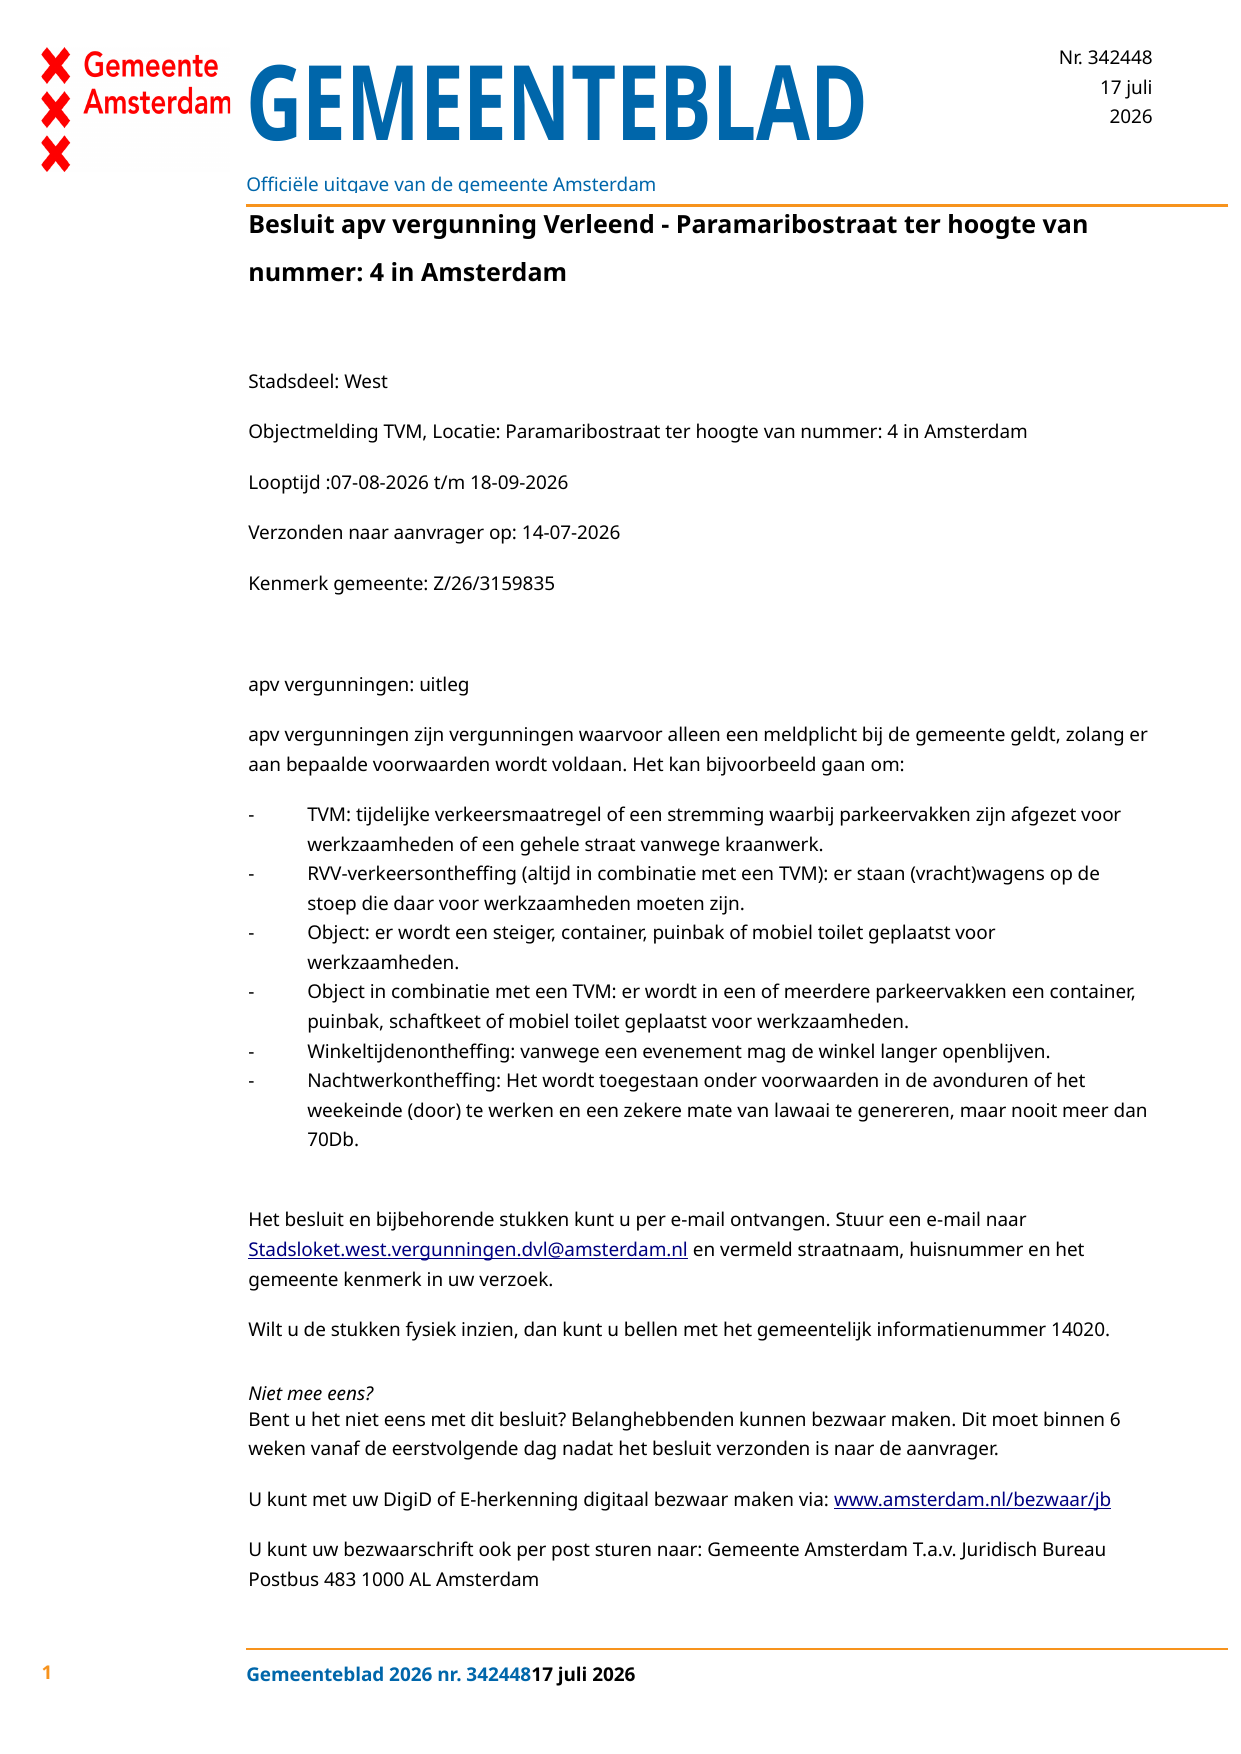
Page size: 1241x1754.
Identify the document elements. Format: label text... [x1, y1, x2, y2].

text Verzonden naar aanvrager op: 14-07-2026 [248, 519, 1152, 545]
list Nachtwerkontheffing: Het wordt toegestaan onder voorwaarden in de avonduren of het weekeinde (door) te werken en een zekere mate van lawaai te genereren, maar nooit meer dan 70Db. [248, 1067, 1152, 1152]
list TVM: tijdelijke verkeersmaatregel of een stremming waarbij parkeervakken zijn afgezet voor werkzaamheden of een gehele straat vanwege kraanwerk. [248, 801, 1152, 857]
text Stadsdeel: West [248, 368, 1152, 394]
list RVV-verkeersontheffing (altijd in combinatie met een TVM): er staan (vracht)wagens op de stoep die daar voor werkzaamheden moeten zijn. [248, 860, 1152, 916]
picture [41, 47, 231, 172]
text U kunt met uw DigiD of E-herkenning digitaal bezwaar maken via: www.amsterdam.nl/bezwaar/jb [248, 1486, 1152, 1512]
list Object: er wordt een steiger, container, puinbak of mobiel toilet geplaatst voor werkzaamheden. [248, 919, 1152, 975]
text Looptijd :07-08-2026 t/m 18-09-2026 [248, 469, 1152, 495]
text Bent u het niet eens met dit besluit? Belanghebbenden kunnen bezwaar maken. Dit moet binnen 6 weken vanaf de eerstvolgende dag nadat het besluit verzonden is naar de aanvrager. [248, 1406, 1152, 1461]
text apv vergunningen: uitleg [248, 671, 1152, 697]
text Besluit apv vergunning Verleend - Paramaribostraat ter hoogte van nummer: 4 in Amsterdam [248, 207, 1152, 288]
text Het besluit en bijbehorende stukken kunt u per e-mail ontvangen. Stuur een e-mail naar Stadsloket.west.vergunningen.dvl@amsterdam.nl en vermeld straatnaam, huisnummer en het gemeente kenmerk in uw verzoek. [248, 1207, 1152, 1292]
text Objectmelding TVM, Locatie: Paramaribostraat ter hoogte van nummer: 4 in Amsterdam [248, 419, 1152, 444]
list Object in combinatie met een TVM: er wordt in een of meerdere parkeervakken een container, puinbak, schaftkeet of mobiel toilet geplaatst voor werkzaamheden. [248, 979, 1152, 1034]
text Kenmerk gemeente: Z/26/3159835 [248, 570, 1152, 596]
text Niet mee eens? [248, 1380, 1152, 1406]
list Winkeltijdenontheffing: vanwege een evenement mag de winkel langer openblijven. [248, 1038, 1152, 1064]
text apv vergunningen zijn vergunningen waarvoor alleen een meldplicht bij de gemeente geldt, zolang er aan bepaalde voorwaarden wordt voldaan. Het kan bijvoorbeeld gaan om: [248, 721, 1152, 777]
text Wilt u de stukken fysiek inzien, dan kunt u bellen met het gemeentelijk informatienummer 14020. [248, 1316, 1152, 1342]
text U kunt uw bezwaarschrift ook per post sturen naar: Gemeente Amsterdam T.a.v. Juridisch Bureau Postbus 483 1000 AL Amsterdam [248, 1536, 1152, 1592]
